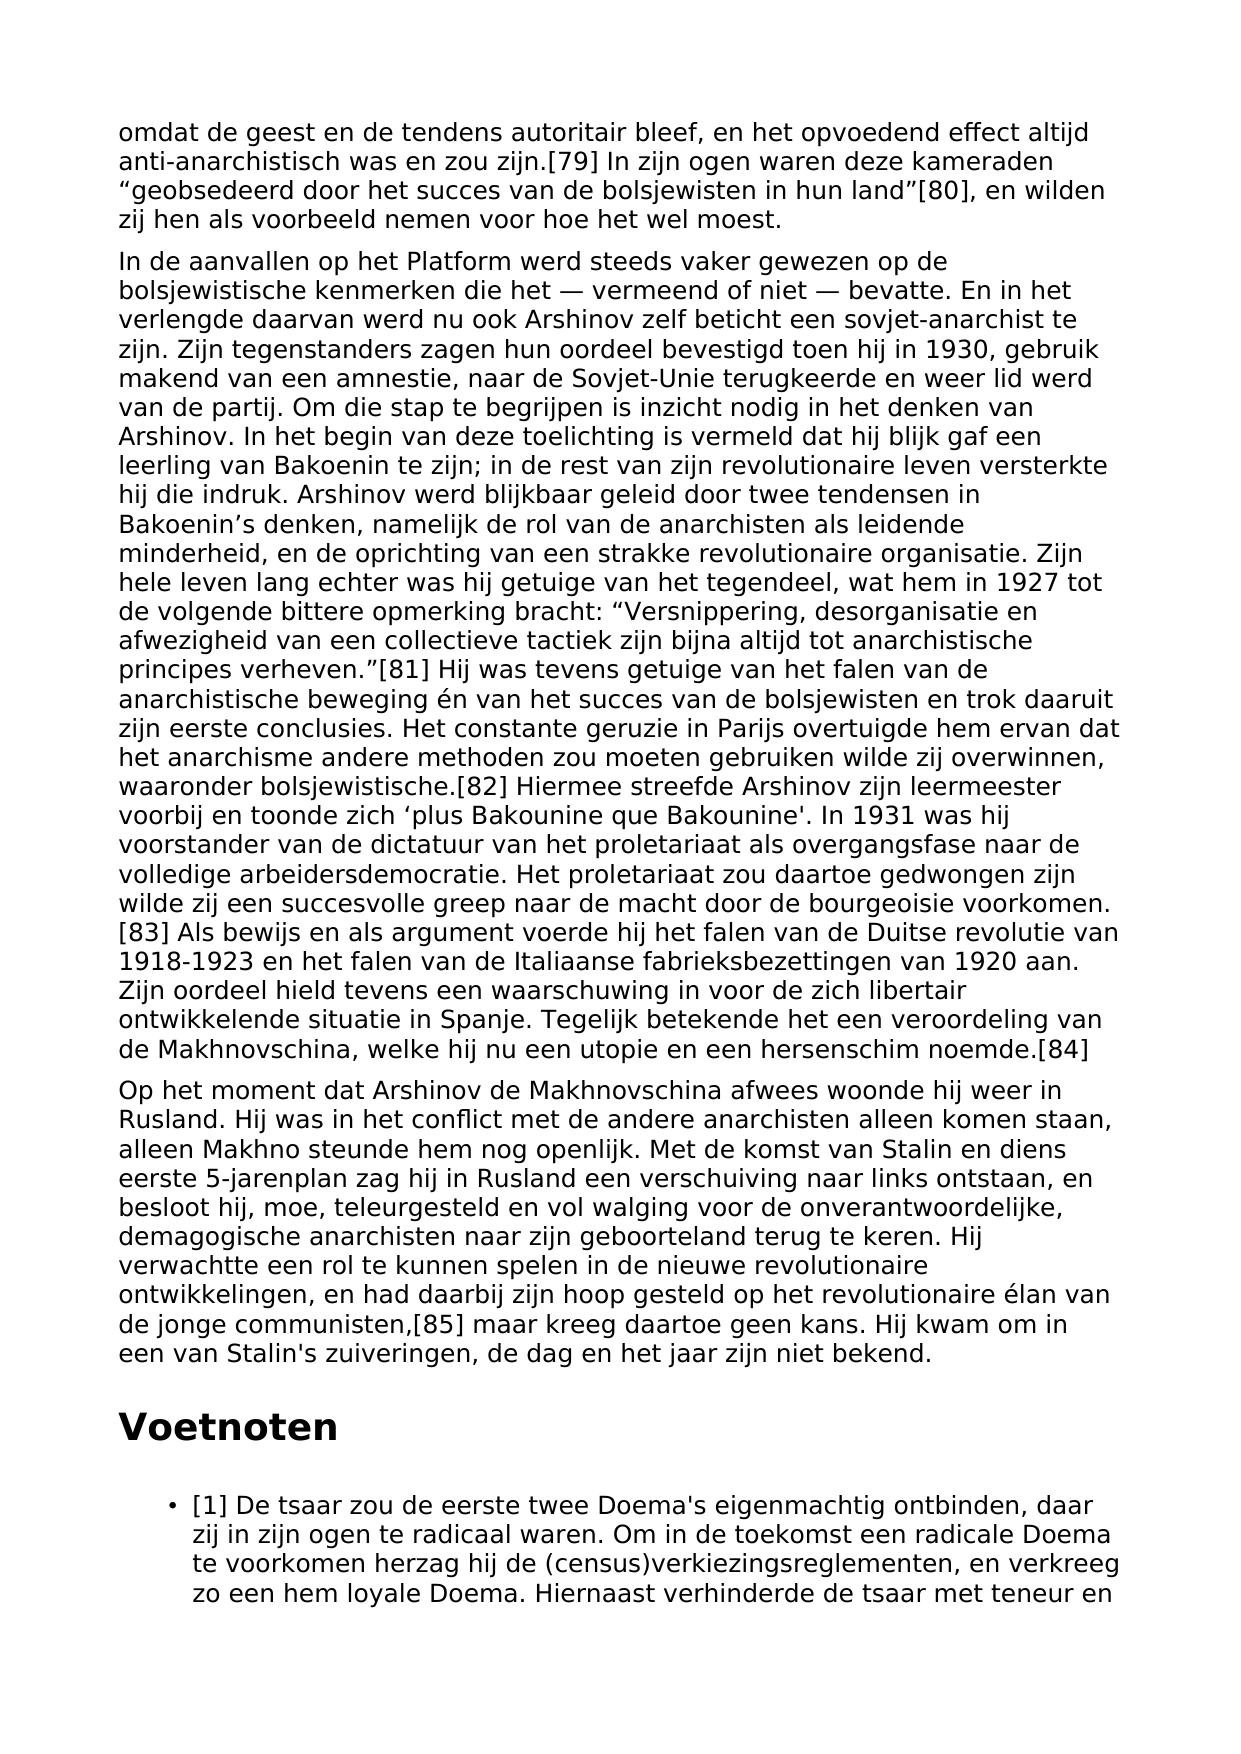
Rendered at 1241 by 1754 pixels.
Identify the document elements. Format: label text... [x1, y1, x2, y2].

list [1] De tsaar zou de eerste twee Doema's eigenmachtig ontbinden, daar zij in zijn ogen te radicaal waren. Om in de toekomst een radicale Doema te voorkomen herzag hij de (census)verkiezingsreglementen, en verkreeg zo een hem loyale Doema. Hiernaast verhinderde de tsaar met teneur en [177, 1491, 1122, 1608]
text Op het moment dat Arshinov de Makhnovschina afwees woonde hij weer in Rusland. Hij was in het conflict met de andere anarchisten alleen komen staan, alleen Makhno steunde hem nog openlijk. Met de komst van Stalin en diens eerste 5-jarenplan zag hij in Rusland een verschuiving naar links ontstaan, en besloot hij, moe, teleurgesteld en vol walging voor de onverantwoordelijke, demagogische anarchisten naar zijn geboorteland terug te keren. Hij verwachtte een rol te kunnen spelen in de nieuwe revolutionaire ontwikkelingen, en had daarbij zijn hoop gesteld op het revolutionaire élan van de jonge communisten,[85] maar kreeg daartoe geen kans. Hij kwam om in een van Stalin's zuiveringen, de dag en het jaar zijn niet bekend. [118, 1076, 1122, 1368]
text In de aanvallen op het Platform werd steeds vaker gewezen op de bolsjewistische kenmerken die het — vermeend of niet — bevatte. En in het verlengde daarvan werd nu ook Arshinov zelf beticht een sovjet-anarchist te zijn. Zijn tegenstanders zagen hun oordeel bevestigd toen hij in 1930, gebruik makend van een amnestie, naar de Sovjet-Unie terugkeerde en weer lid werd van de partij. Om die stap te begrijpen is inzicht nodig in het denken van Arshinov. In het begin van deze toelichting is vermeld dat hij blijk gaf een leerling van Bakoenin te zijn; in de rest van zijn revolutionaire leven versterkte hij die indruk. Arshinov werd blijkbaar geleid door twee tendensen in Bakoenin’s denken, namelijk de rol van de anarchisten als leidende minderheid, en de oprichting van een strakke revolutionaire organisatie. Zijn hele leven lang echter was hij getuige van het tegendeel, wat hem in 1927 tot de volgende bittere opmerking bracht: “Versnippering, desorganisatie en afwezigheid van een collectieve tactiek zijn bijna altijd tot anarchistische principes verheven.”[81] Hij was tevens getuige van het falen van de anarchistische beweging én van het succes van de bolsjewisten en trok daaruit zijn eerste conclusies. Het constante geruzie in Parijs overtuigde hem ervan dat het anarchisme andere methoden zou moeten gebruiken wilde zij overwinnen, waaronder bolsjewistische.[82] Hiermee streefde Arshinov zijn leermeester voorbij en toonde zich ‘plus Bakounine que Bakounine'. In 1931 was hij voorstander van de dictatuur van het proletariaat als overgangsfase naar de volledige arbeidersdemocratie. Het proletariaat zou daartoe gedwongen zijn wilde zij een succesvolle greep naar de macht door de bourgeoisie voorkomen.[83] Als bewijs en als argument voerde hij het falen van de Duitse revolutie van 1918-1923 en het falen van de Italiaanse fabrieksbezettingen van 1920 aan. Zijn oordeel hield tevens een waarschuwing in voor de zich libertair ontwikkelende situatie in Spanje. Tegelijk betekende het een veroordeling van de Makhnovschina, welke hij nu een utopie en een hersenschim noemde.[84] [118, 247, 1122, 1064]
text omdat de geest en de tendens autoritair bleef, en het opvoedend effect altijd anti-anarchistisch was en zou zijn.[79] In zijn ogen waren deze kameraden “geobsedeerd door het succes van de bolsjewisten in hun land”[80], en wilden zij hen als voorbeeld nemen voor hoe het wel moest. [118, 118, 1122, 235]
subtitle Voetnoten [118, 1406, 1122, 1449]
